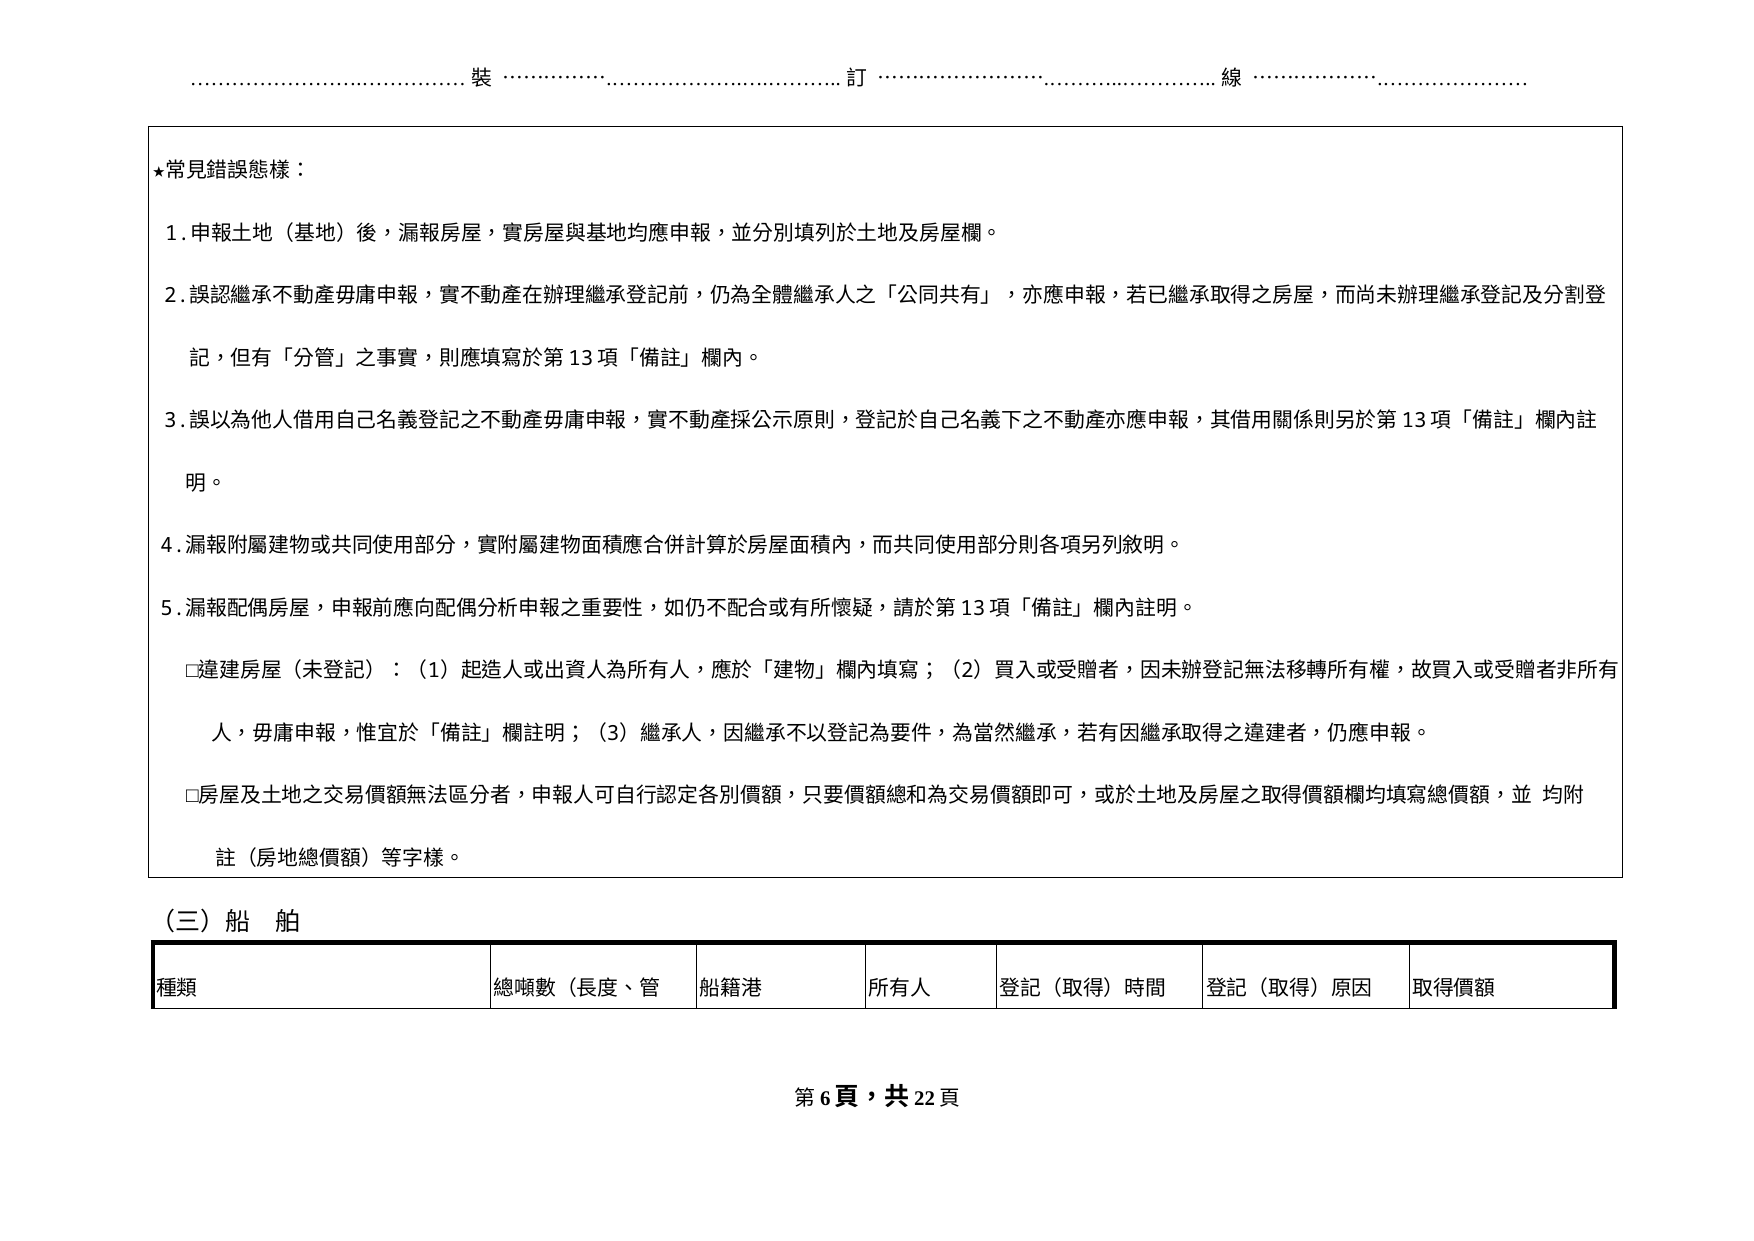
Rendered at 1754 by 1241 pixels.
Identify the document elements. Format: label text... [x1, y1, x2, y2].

table_header 登記（取得）原因 [1203, 945, 1409, 1008]
table_header 取得價額 [1410, 945, 1612, 1008]
table_header 所有人 [866, 945, 996, 1008]
table_header 船籍港 [697, 945, 865, 1008]
table_header 總噸數（長度、管 [491, 945, 696, 1008]
table_header 登記（取得）時間 [997, 945, 1202, 1008]
text （三）船 舶 [150, 878, 1604, 940]
table_header ★常見錯誤態樣： 1.申報土地（基地）後，漏報房屋，實房屋與基地均應申報，並分別填列於土地及房屋欄。 2.誤認繼承不動產毋庸申報，實不動產在辦理繼承登記前，仍為全體繼承人之「公同共有」，亦應申報，若已繼承取得之房屋，而尚未辦理繼承登記及分割登 記，但有「分管」之事實，則應填寫於第13項「備註」欄內。 3.誤以為他人借用自己名義登記之不動產毋庸申報，實不動產採公示原則，登記於自己名義下之不動產亦應申報，其借用關係則另於第13項「備註」欄內註 明。 4.漏報附屬建物或共同使用部分，實附屬建物面積應合併計算於房屋面積內，而共同使用部分則各項另列敘明。 5.漏報配偶房屋，申報前應向配偶分析申報之重要性，如仍不配合或有所懷疑，請於第13項「備註」欄內註明。 □違建房屋（未登記）：（1）起造人或出資人為所有人，應於「建物」欄內填寫；（2）買入或受贈者，因未辦登記無法移轉所有權，故買入或受贈者非所有 人，毋庸申報，惟宜於「備註」欄註明；（3）繼承人，因繼承不以登記為要件，為當然繼承，若有因繼承取得之違建者，仍應申報。 □房屋及土地之交易價額無法區分者，申報人可自行認定各別價額，只要價額總和為交易價額即可，或於土地及房屋之取得價額欄均填寫總價額，並 均附 註（房地總價額）等字樣。 [149, 127, 1622, 877]
table_header 種類 [155, 945, 490, 1008]
